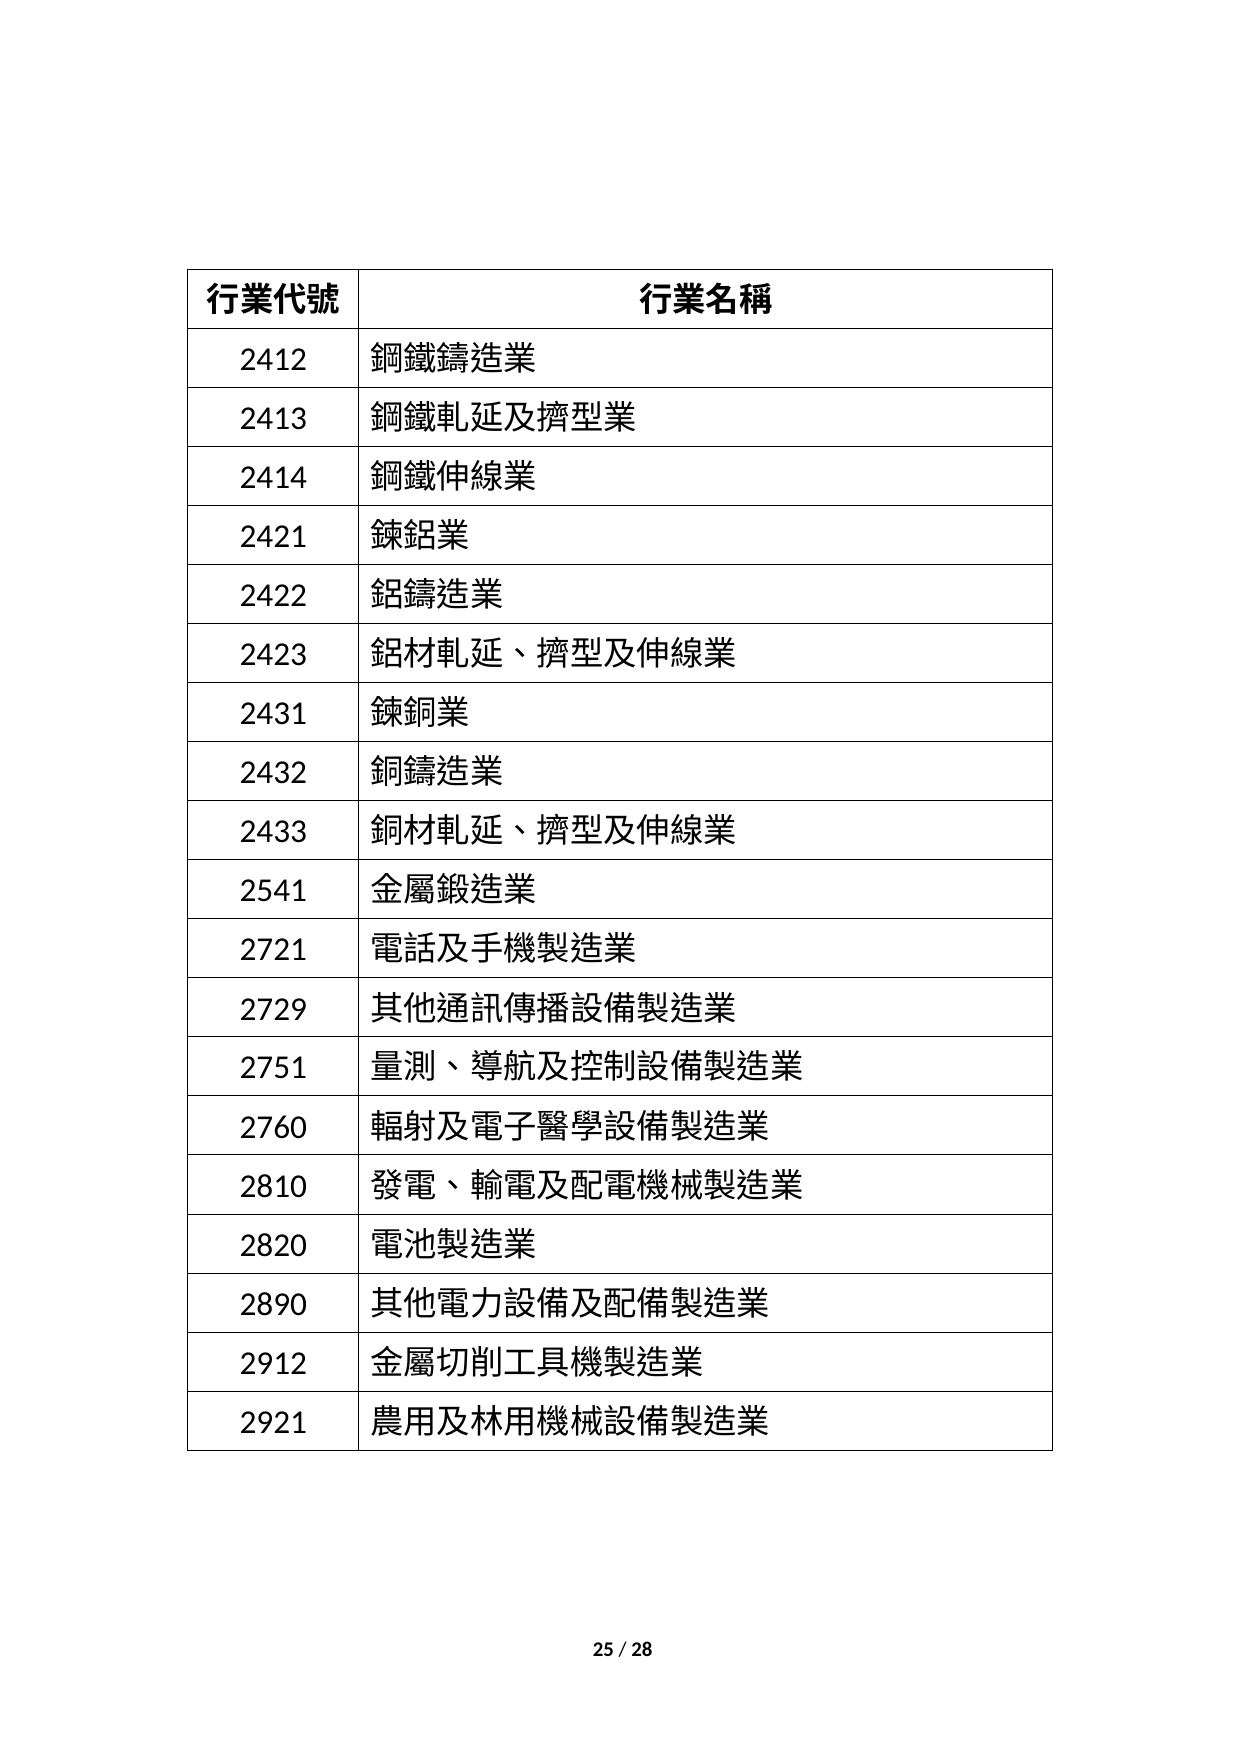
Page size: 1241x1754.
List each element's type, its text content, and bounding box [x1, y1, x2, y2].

table_cell 量測、導航及控制設備製造業 [359, 1037, 1052, 1095]
table_cell 銅鑄造業 [359, 742, 1052, 800]
table_cell 2912 [188, 1333, 358, 1391]
table_cell 金屬鍛造業 [359, 860, 1052, 918]
table_cell 鋁材軋延、擠型及伸線業 [359, 624, 1052, 682]
table_cell 金屬切削工具機製造業 [359, 1333, 1052, 1391]
table_cell 鋼鐵鑄造業 [359, 329, 1052, 387]
table_cell 2810 [188, 1155, 358, 1213]
table_cell 2541 [188, 860, 358, 918]
table_cell 其他電力設備及配備製造業 [359, 1274, 1052, 1332]
table_cell 2433 [188, 801, 358, 859]
table_cell 鍊鋁業 [359, 506, 1052, 564]
table_cell 農用及林用機械設備製造業 [359, 1392, 1052, 1450]
table_cell 2729 [188, 978, 358, 1036]
table_cell 電池製造業 [359, 1215, 1052, 1272]
table_cell 2431 [188, 683, 358, 741]
table_cell 輻射及電子醫學設備製造業 [359, 1096, 1052, 1154]
table_cell 其他通訊傳播設備製造業 [359, 978, 1052, 1036]
table_cell 2422 [188, 565, 358, 623]
table_cell 發電、輸電及配電機械製造業 [359, 1155, 1052, 1213]
table_cell 2721 [188, 919, 358, 977]
table_cell 2413 [188, 388, 358, 446]
table_cell 2432 [188, 742, 358, 800]
table_cell 2421 [188, 506, 358, 564]
table_cell 2760 [188, 1096, 358, 1154]
table_cell 鋁鑄造業 [359, 565, 1052, 623]
table_header 行業代號 [188, 270, 358, 327]
table_cell 2890 [188, 1274, 358, 1332]
table_cell 電話及手機製造業 [359, 919, 1052, 977]
table_cell 鋼鐵軋延及擠型業 [359, 388, 1052, 446]
table_cell 銅材軋延、擠型及伸線業 [359, 801, 1052, 859]
table_cell 2414 [188, 447, 358, 505]
table_header 行業名稱 [359, 270, 1052, 327]
table_cell 2751 [188, 1037, 358, 1095]
table_cell 2412 [188, 329, 358, 387]
table_cell 2921 [188, 1392, 358, 1450]
table_cell 2423 [188, 624, 358, 682]
table_cell 鍊銅業 [359, 683, 1052, 741]
table_cell 2820 [188, 1215, 358, 1272]
table_cell 鋼鐵伸線業 [359, 447, 1052, 505]
